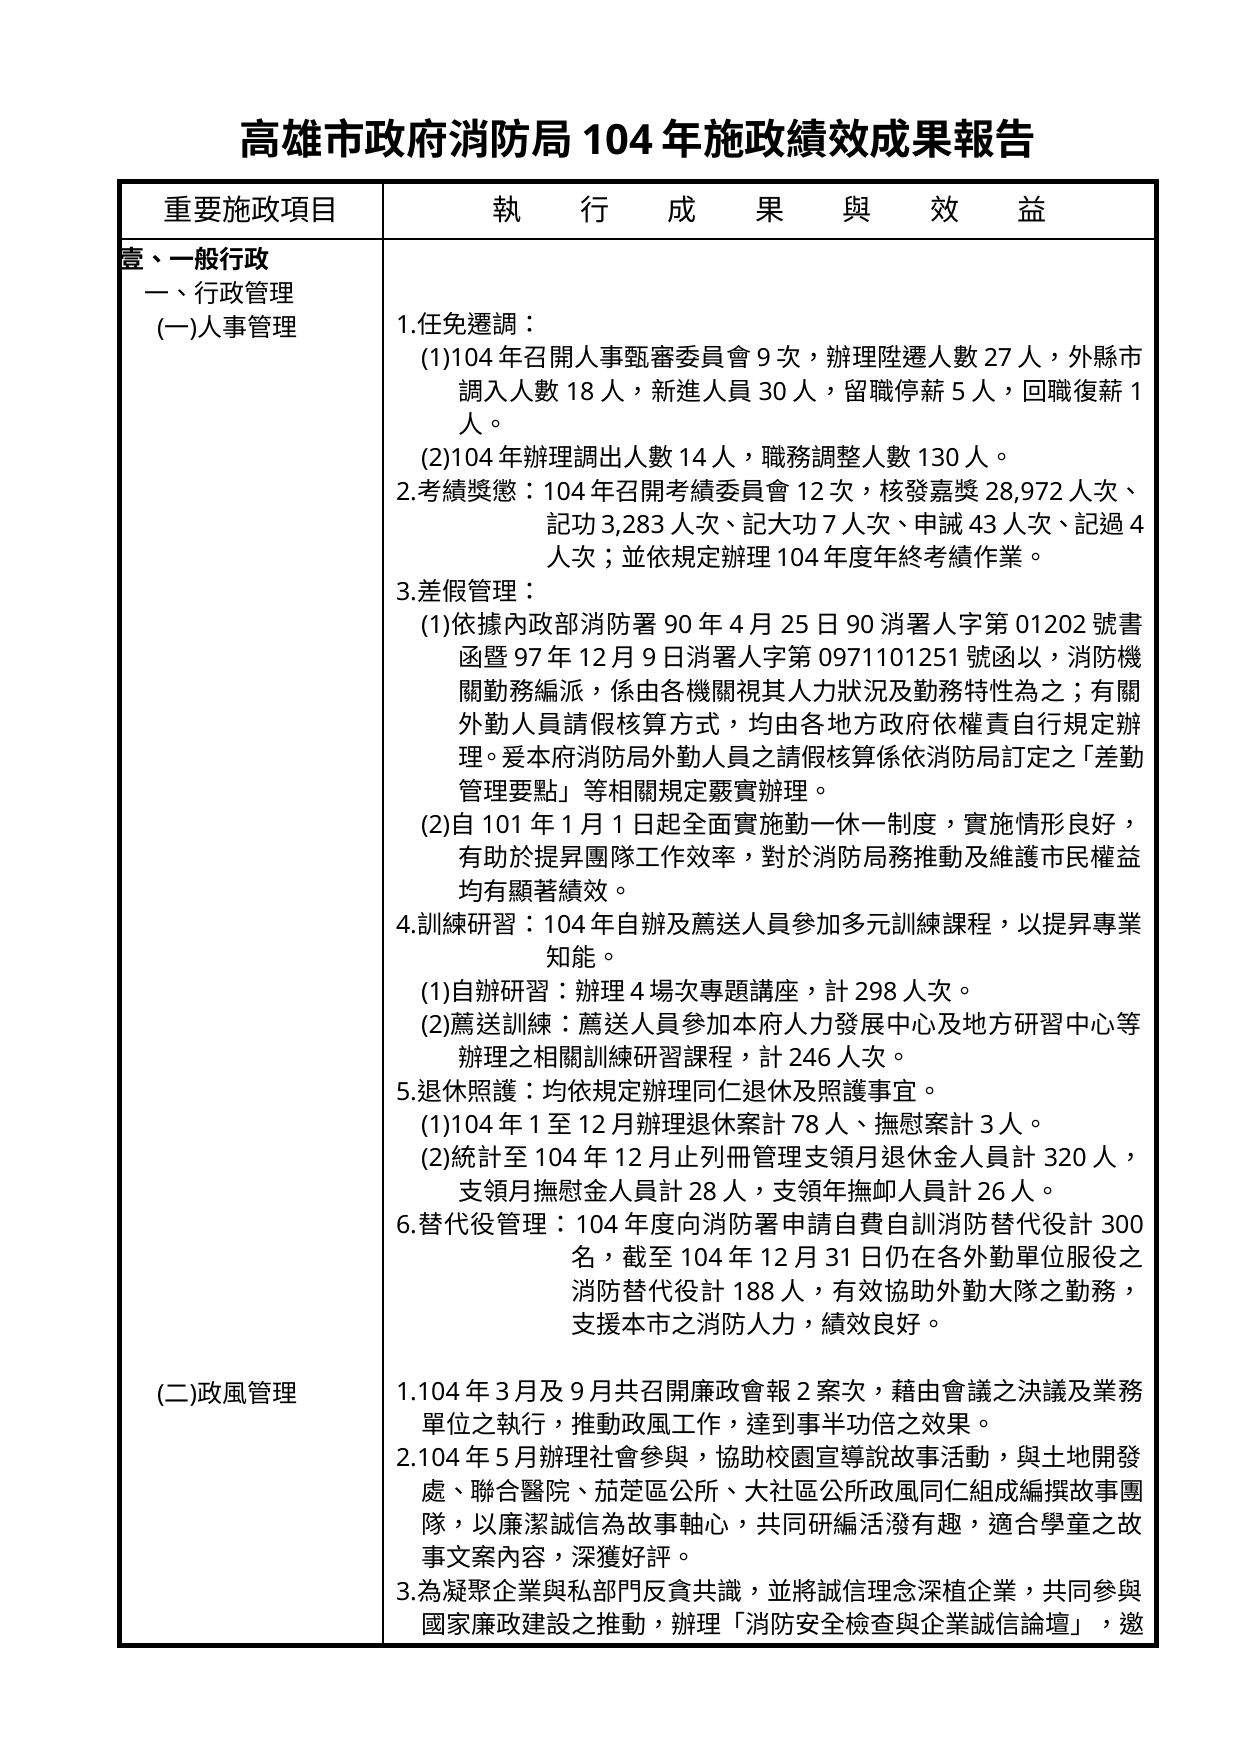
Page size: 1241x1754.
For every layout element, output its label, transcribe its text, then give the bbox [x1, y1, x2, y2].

table_header 執 行 成 果 與 效 益 [384, 184, 1154, 238]
table_cell 1.任免遷調： (1)104年召開人事甄審委員會9次，辦理陞遷人數27人，外縣市調入人數18人，新進人員30人，留職停薪5人，回職復薪1人。 (2)104年辦理調出人數14人，職務調整人數130人。 2.考績獎懲：104年召開考績委員會12次，核發嘉獎28,972人次、記功3,283人次、記大功7人次、申誡43人次、記過4人次；並依規定辦理104年度年終考績作業。 3.差假管理： (1)依據內政部消防署90年4月25日90消署人字第01202號書函暨97年12月9日消署人字第0971101251號函以，消防機關勤務編派，係由各機關視其人力狀況及勤務特性為之；有關外勤人員請假核算方式，均由各地方政府依權責自行規定辦理。爰本府消防局外勤人員之請假核算係依消防局訂定之「差勤管理要點」等相關規定覈實辦理。 (2)自101年1月1日起全面實施勤一休一制度，實施情形良好，有助於提昇團隊工作效率，對於消防局務推動及維護市民權益均有顯著績效。 4.訓練研習：104年自辦及薦送人員參加多元訓練課程，以提昇專業知能。 (1)自辦研習：辦理4場次專題講座，計298人次。 (2)薦送訓練：薦送人員參加本府人力發展中心及地方研習中心等辦理之相關訓練研習課程，計246人次。 5.退休照護：均依規定辦理同仁退休及照護事宜。 (1)104年1至12月辦理退休案計78人、撫慰案計3人。 (2)統計至104年12月止列冊管理支領月退休金人員計320人，支領月撫慰金人員計28人，支領年撫卹人員計26人。 6.替代役管理：104年度向消防署申請自費自訓消防替代役計300名，截至104年12月31日仍在各外勤單位服役之消防替代役計188人，有效協助外勤大隊之勤務，支援本市之消防人力，績效良好。 1.104年3月及9月共召開廉政會報2案次，藉由會議之決議及業務單位之執行，推動政風工作，達到事半功倍之效果。 2.104年5月辦理社會參與，協助校園宣導說故事活動，與土地開發處、聯合醫院、茄萣區公所、大社區公所政風同仁組成編撰故事團隊，以廉潔誠信為故事軸心，共同研編活潑有趣，適合學童之故事文案內容，深獲好評。 3.為凝聚企業與私部門反貪共識，並將誠信理念深植企業，共同參與國家廉政建設之推動，辦理「消防安全檢查與企業誠信論壇」，邀 [384, 240, 1154, 1643]
table_cell 壹、一般行政 一、行政管理 (一)人事管理 (二)政風管理 [122, 240, 382, 1643]
table_header 重要施政項目 [122, 184, 382, 238]
text 高雄市政府消防局104年施政績效成果報告 [133, 131, 1143, 160]
